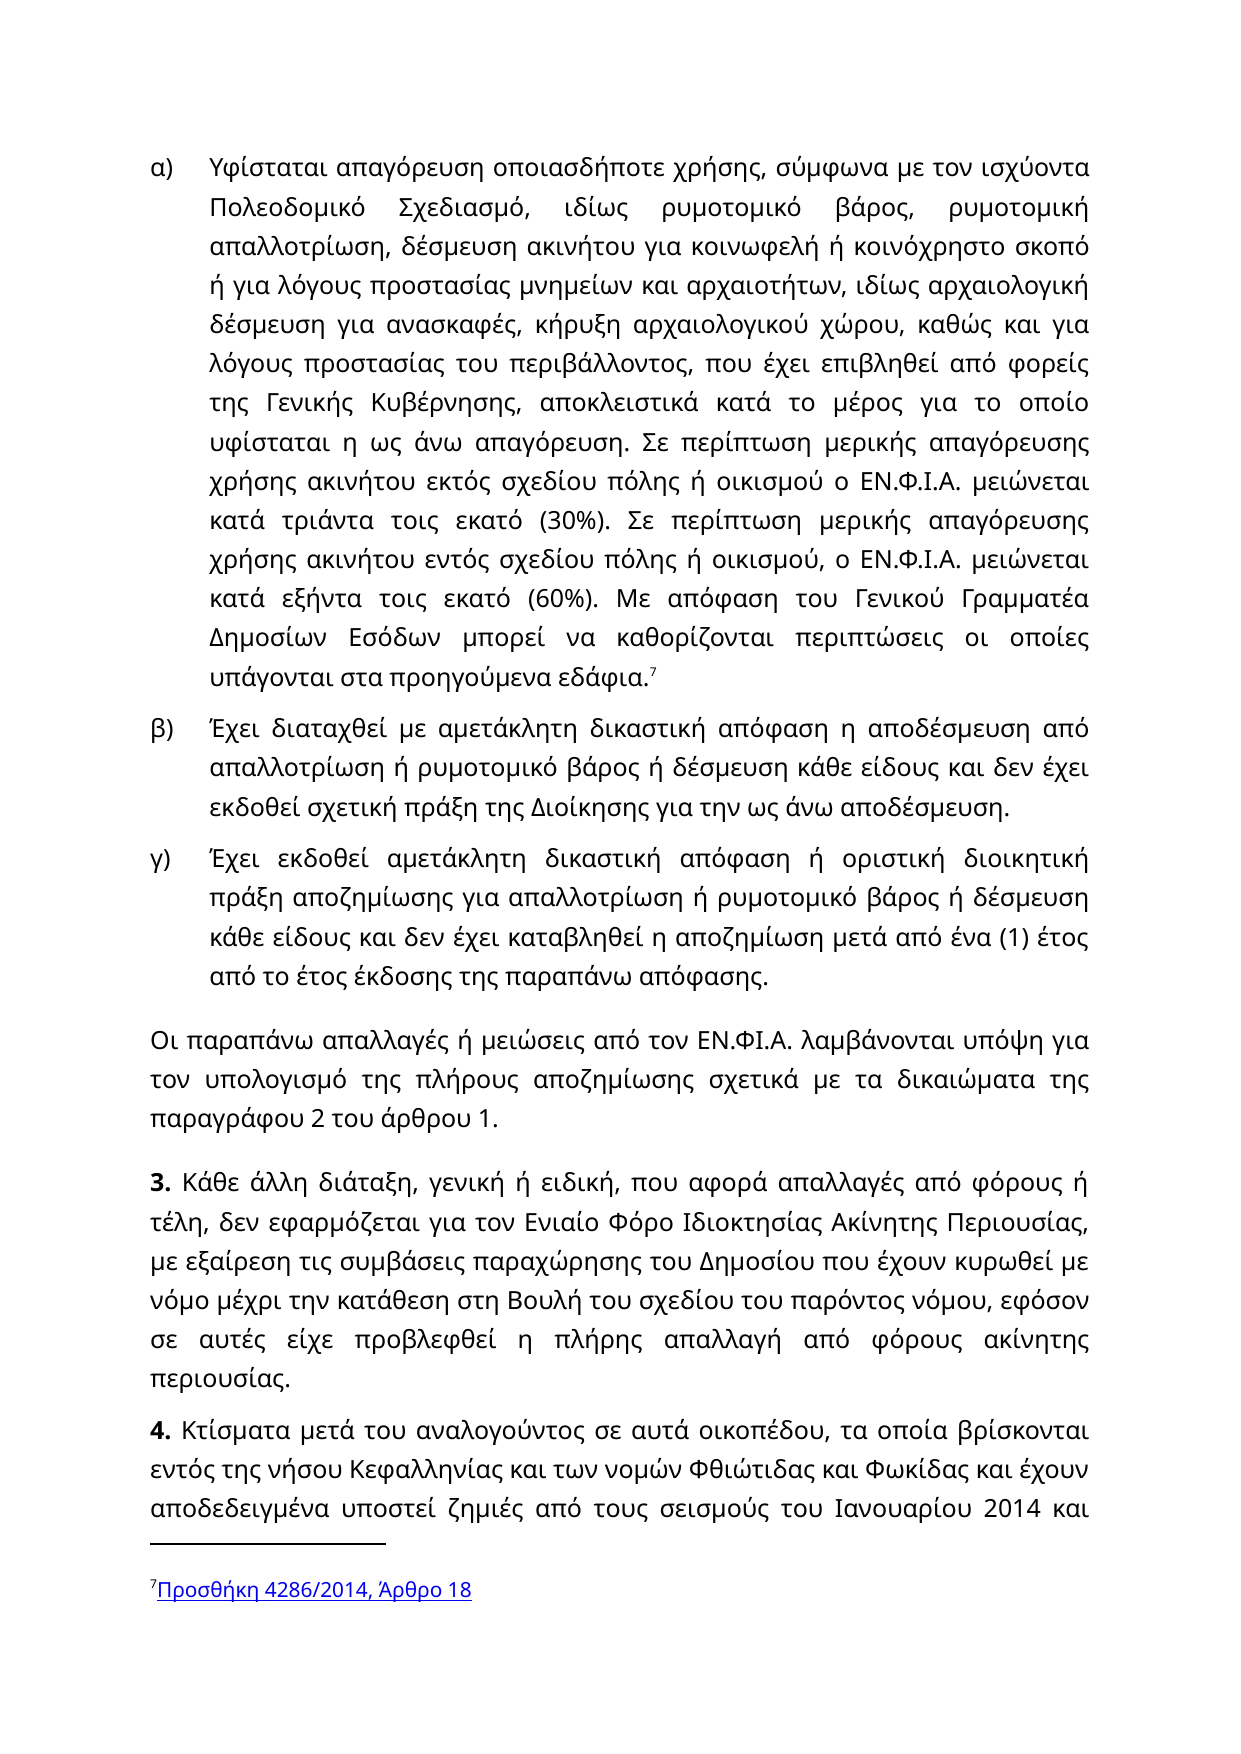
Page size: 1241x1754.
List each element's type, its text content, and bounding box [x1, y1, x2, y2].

text Προσθήκη 4286/2014, Άρθρο 18 [150, 1576, 1090, 1604]
text 3. Κάθε άλλη διάταξη, γενική ή ειδική, που αφορά απαλλαγές από φόρους ή τέλη, δεν εφαρμόζεται για τον Ενιαίο Φόρο Ιδιοκτησίας Ακίνητης Περιουσίας, με εξαίρεση τις συμβάσεις παραχώρησης του Δημοσίου που έχουν κυρωθεί με νόμο μέχρι την κατάθεση στη Βουλή του σχεδίου του παρόντος νόμου, εφόσον σε αυτές είχε προβλεφθεί η πλήρης απαλλαγή από φόρους ακίνητης περιουσίας. [150, 1165, 1090, 1395]
text 4. Κτίσματα μετά του αναλογούντος σε αυτά οικοπέδου, τα οποία βρίσκονται εντός της νήσου Κεφαλληνίας και των νομών Φθιώτιδας και Φωκίδας και έχουν αποδεδειγμένα υποστεί ζημιές από τους σεισμούς του Ιανουαρίου 2014 και [150, 1412, 1090, 1525]
list α) Υφίσταται απαγόρευση οποιασδήποτε χρήσης, σύμφωνα με τον ισχύοντα Πολεοδομικό Σχεδιασμό, ιδίως ρυμοτομικό βάρος, ρυμοτομική απαλλοτρίωση, δέσμευση ακινήτου για κοινωφελή ή κοινόχρηστο σκοπό ή για λόγους προστασίας μνημείων και αρχαιοτήτων, ιδίως αρχαιολογική δέσμευση για ανασκαφές, κήρυξη αρχαιολογικού χώρου, καθώς και για λόγους προστασίας του περιβάλλοντος, που έχει επιβληθεί από φορείς της Γενικής Κυβέρνησης, αποκλειστικά κατά το μέρος για το οποίο υφίσταται η ως άνω απαγόρευση. Σε περίπτωση μερικής απαγόρευσης χρήσης ακινήτου εκτός σχεδίου πόλης ή οικισμού ο ΕΝ.Φ.Ι.Α. μειώνεται κατά τριάντα τοις εκατό (30%). Σε περίπτωση μερικής απαγόρευσης χρήσης ακινήτου εντός σχεδίου πόλης ή οικισμού, ο ΕΝ.Φ.Ι.Α. μειώνεται κατά εξήντα τοις εκατό (60%). Με απόφαση του Γενικού Γραμματέα Δημοσίων Εσόδων μπορεί να καθορίζονται περιπτώσεις οι οποίες υπάγονται στα προηγούμενα εδάφια. [150, 150, 1090, 693]
list γ) Έχει εκδοθεί αμετάκλητη δικαστική απόφαση ή οριστική διοικητική πράξη αποζημίωσης για απαλλοτρίωση ή ρυμοτομικό βάρος ή δέσμευση κάθε είδους και δεν έχει καταβληθεί η αποζημίωση μετά από ένα (1) έτος από το έτος έκδοσης της παραπάνω απόφασης. [150, 841, 1090, 992]
text Οι παραπάνω απαλλαγές ή μειώσεις από τον ΕΝ.ΦΙ.Α. λαμβάνονται υπόψη για τον υπολογισμό της πλήρους αποζημίωσης σχετικά με τα δικαιώματα της παραγράφου 2 του άρθρου 1. [150, 1022, 1090, 1135]
list β) Έχει διαταχθεί με αμετάκλητη δικαστική απόφαση η αποδέσμευση από απαλλοτρίωση ή ρυμοτομικό βάρος ή δέσμευση κάθε είδους και δεν έχει εκδοθεί σχετική πράξη της Διοίκησης για την ως άνω αποδέσμευση. [150, 711, 1090, 823]
